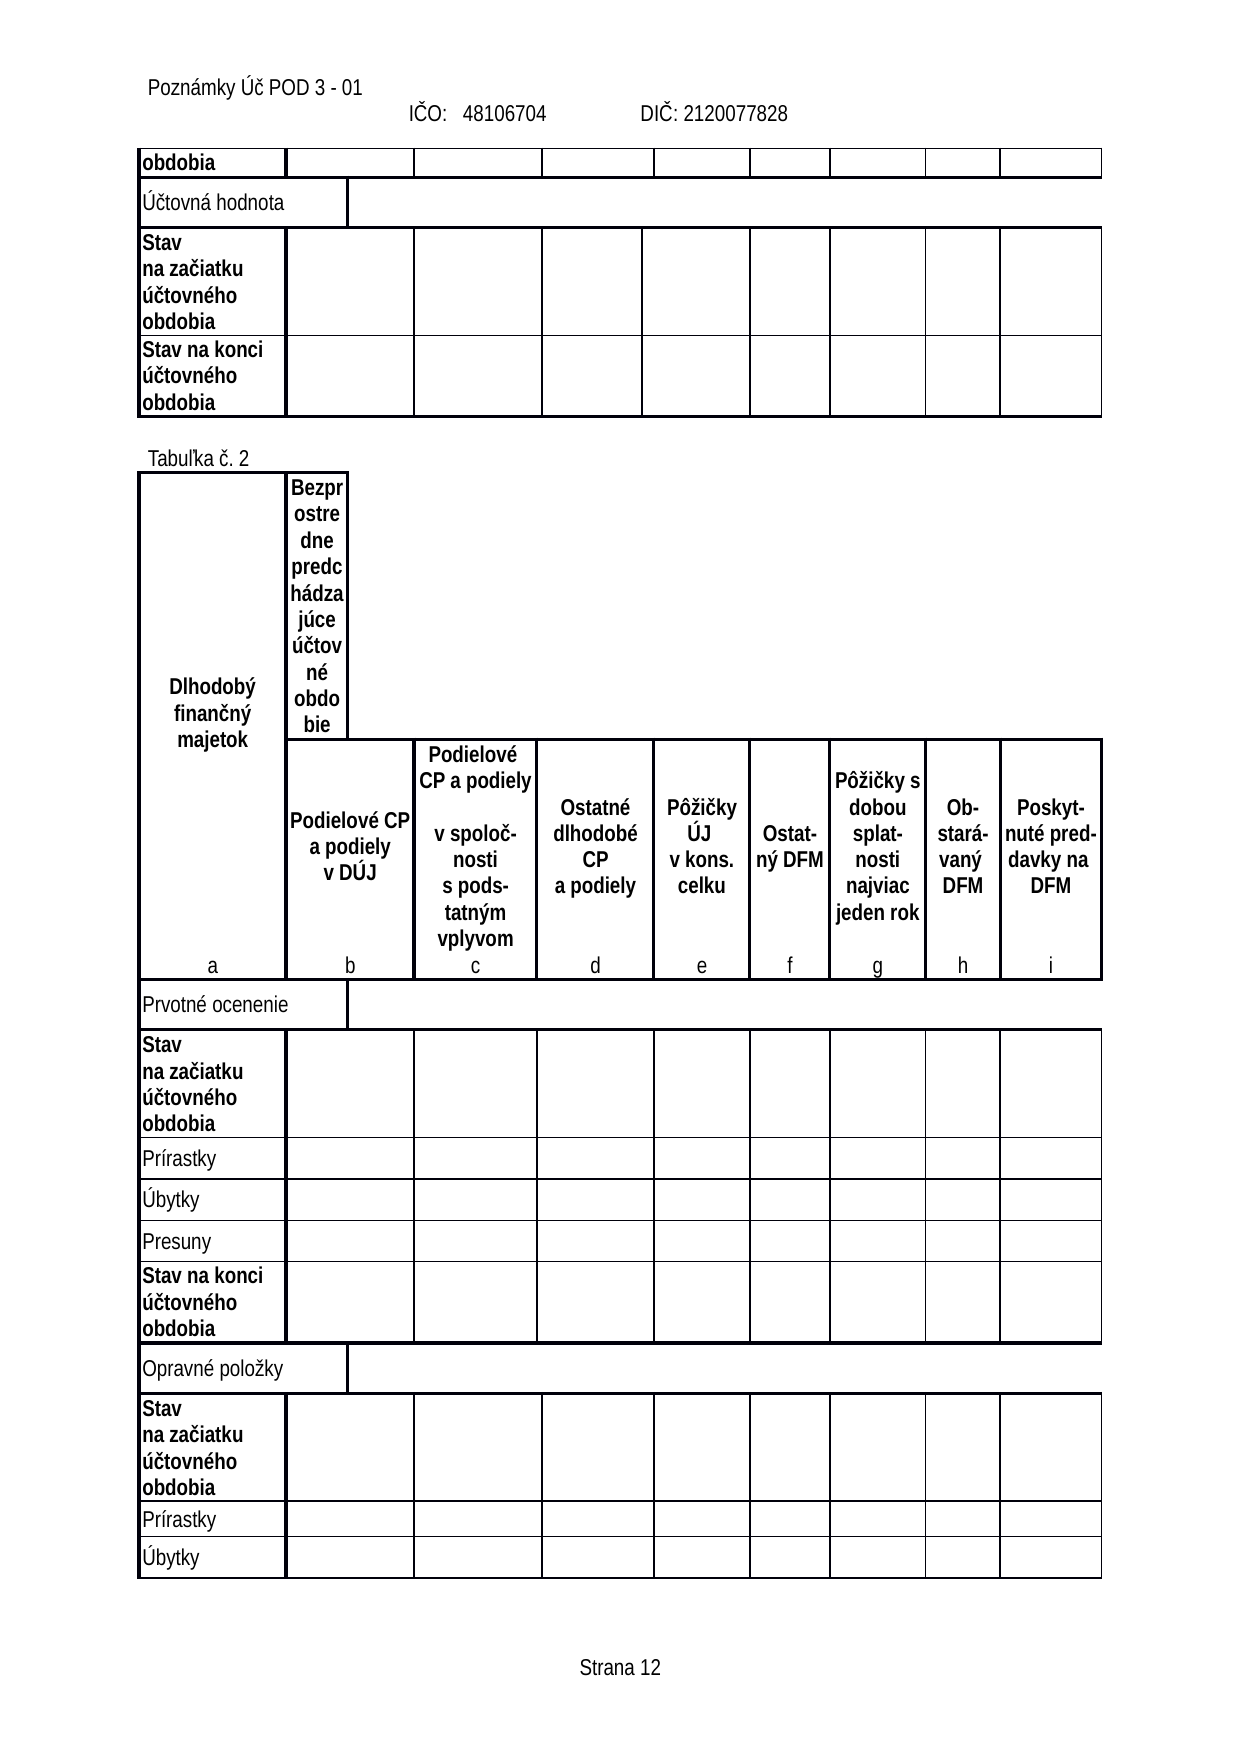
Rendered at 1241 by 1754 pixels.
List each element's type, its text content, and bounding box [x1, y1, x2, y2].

table_header Dlhodobý finančný majetok [141, 474, 284, 952]
table_cell [926, 1180, 999, 1219]
table_cell obdobia [141, 149, 284, 176]
table_cell Ostat-ný DFM [751, 741, 828, 952]
table_cell [1001, 1180, 1101, 1219]
table_cell [643, 336, 749, 415]
table_cell [538, 1221, 653, 1261]
table_cell Poskyt-nuté pred-davky na DFM [1002, 741, 1100, 952]
table_cell Prírastky [141, 1138, 284, 1178]
table_cell [751, 229, 829, 334]
table_cell [655, 1395, 749, 1500]
table_cell [288, 1262, 413, 1341]
table_cell [926, 1221, 999, 1261]
table_cell [288, 229, 413, 334]
table_cell [1001, 1262, 1101, 1341]
table_cell [655, 1221, 749, 1261]
table_cell [643, 229, 749, 334]
table_cell [543, 1537, 653, 1577]
table_cell [751, 1031, 829, 1137]
table_cell [415, 149, 541, 176]
table_cell Opravné položky [141, 1345, 346, 1392]
table_cell [751, 1221, 829, 1261]
table_cell [543, 1395, 653, 1500]
table_cell [543, 1502, 653, 1536]
table_cell [751, 1138, 829, 1178]
table_cell [831, 149, 925, 176]
table_cell Stav na konci účtovného obdobia [141, 1262, 284, 1341]
table_cell [543, 336, 641, 415]
table_cell f [751, 952, 828, 978]
table_cell [655, 1502, 749, 1536]
table_cell [926, 1395, 999, 1500]
table_cell e [655, 952, 748, 978]
table_cell [1001, 1221, 1101, 1261]
table_cell [543, 229, 641, 334]
table_cell [655, 1138, 749, 1178]
table_cell [751, 1262, 829, 1341]
table_cell [288, 1138, 413, 1178]
table_cell [415, 1031, 536, 1137]
table_cell [1001, 1395, 1101, 1500]
table_cell [926, 1537, 999, 1577]
table_cell [831, 1221, 925, 1261]
table_cell [288, 1031, 413, 1137]
table_cell [415, 229, 541, 334]
table_cell [831, 1180, 925, 1219]
table_cell [655, 1180, 749, 1219]
table_cell c [416, 952, 535, 978]
table_cell [415, 1180, 536, 1219]
table_cell Účtovná hodnota [141, 179, 346, 226]
table_cell Podielové CP a podiely v spoloč-nosti s pods-tatným vplyvom [416, 741, 535, 952]
text Tabuľka č. 2 [148, 444, 1092, 471]
table_cell [831, 229, 925, 334]
table_header Bezprostredne predchádzajúce účtovné obdobie [288, 474, 346, 738]
table_cell [288, 1502, 413, 1536]
table_cell Stav na konci účtovného obdobia [141, 336, 284, 415]
table_cell [1001, 1138, 1101, 1178]
table_cell [538, 1180, 653, 1219]
table_cell Pôžičky ÚJ v kons. celku [655, 741, 748, 952]
table_cell Úbytky [141, 1537, 284, 1577]
table_cell i [1002, 952, 1100, 978]
table_cell [751, 149, 829, 176]
table_cell [1001, 1031, 1101, 1137]
table_cell [415, 336, 541, 415]
table_cell [831, 1138, 925, 1178]
table_cell Ostatné dlhodobé CP a podiely [538, 741, 652, 952]
table_cell b [288, 952, 412, 978]
table_cell [655, 1537, 749, 1577]
table_cell h [927, 952, 999, 978]
table_cell [1001, 1537, 1101, 1577]
table_cell [655, 149, 749, 176]
table_cell [751, 1395, 829, 1500]
table_cell [751, 1537, 829, 1577]
table_cell Stav na začiatku účtovného obdobia [141, 1031, 284, 1137]
table_cell [1001, 1502, 1101, 1536]
table_cell [415, 1221, 536, 1261]
table_cell [831, 336, 925, 415]
table_cell [288, 1395, 413, 1500]
table_cell Stav na začiatku účtovného obdobia [141, 1395, 284, 1500]
table_cell [288, 336, 413, 415]
table_cell [538, 1138, 653, 1178]
table_cell [415, 1262, 536, 1341]
table_cell [751, 1502, 829, 1536]
table_cell [288, 1180, 413, 1219]
table_cell Pôžičky s dobou splat-nosti najviac jeden rok [831, 741, 924, 952]
table_cell [831, 1537, 925, 1577]
table_cell [926, 229, 999, 334]
table_cell [415, 1502, 541, 1536]
table_cell [831, 1262, 925, 1341]
table_cell [831, 1395, 925, 1500]
table_cell [751, 1180, 829, 1219]
table_cell [538, 1031, 653, 1137]
table_cell [831, 1031, 925, 1137]
table_cell [415, 1138, 536, 1178]
table_cell Presuny [141, 1221, 284, 1261]
table_cell Ob-stará-vaný DFM [927, 741, 999, 952]
table_cell [1001, 229, 1101, 334]
table_cell [655, 1262, 749, 1341]
table_cell [1001, 336, 1101, 415]
table_cell [926, 1502, 999, 1536]
table_cell [288, 149, 413, 176]
table_cell [415, 1537, 541, 1577]
table_cell Podielové CP a podiely v DÚJ [288, 741, 412, 952]
table_cell Prírastky [141, 1502, 284, 1536]
table_cell d [538, 952, 652, 978]
table_cell [1001, 149, 1101, 176]
table_cell [751, 336, 829, 415]
table_cell [926, 149, 999, 176]
table_cell [538, 1262, 653, 1341]
table_cell [288, 1221, 413, 1261]
table_cell [926, 1138, 999, 1178]
table_cell [415, 1395, 541, 1500]
table_cell [543, 149, 653, 176]
table_cell [926, 1262, 999, 1341]
table_cell [655, 1031, 749, 1137]
table_cell Úbytky [141, 1180, 284, 1219]
table_cell Stav na začiatku účtovného obdobia [141, 229, 284, 334]
table_cell [926, 1031, 999, 1137]
table_cell g [831, 952, 924, 978]
table_cell a [141, 952, 284, 978]
table_cell [288, 1537, 413, 1577]
table_cell [831, 1502, 925, 1536]
table_cell Prvotné ocenenie [141, 981, 346, 1028]
table_cell [926, 336, 999, 415]
